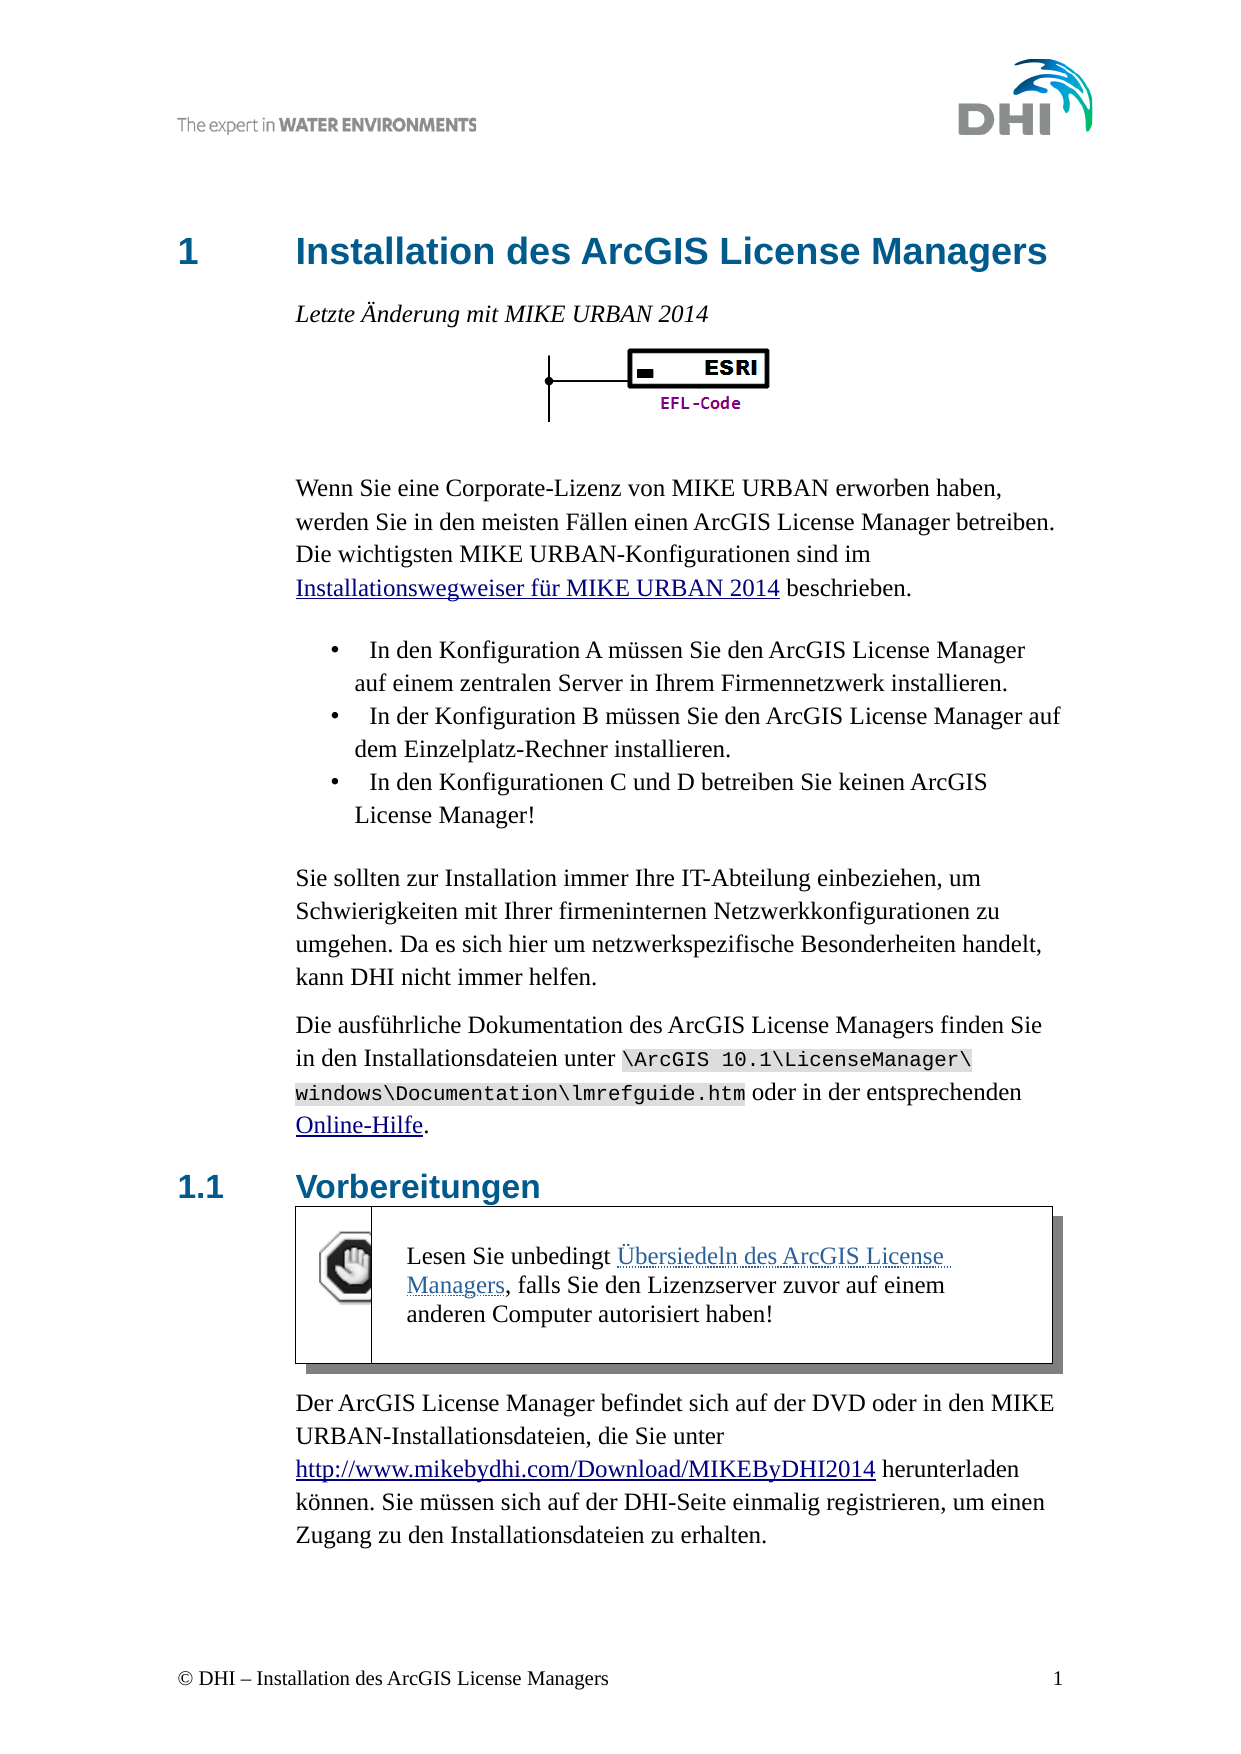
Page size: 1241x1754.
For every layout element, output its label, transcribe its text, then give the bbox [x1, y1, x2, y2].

text Sie sollten zur Installation immer Ihre IT-Abteilung einbeziehen, um Schwierigkeiten mit Ihrer firmeninternen Netzwerkkonfigurationen zu umgehen. Da es sich hier um netzwerkspezifische Besonderheiten handelt, kann DHI nicht immer helfen. [295, 863, 1063, 991]
text Der ArcGIS License Manager befindet sich auf der DVD oder in den MIKE URBAN-Installationsdateien, die Sie unter http://www.mikebydhi.com/Download/MIKEByDHI2014 herunterladen können. Sie müssen sich auf der DHI-Seite einmalig registrieren, um einen Zugang zu den Installationsdateien zu erhalten. [295, 1388, 1063, 1549]
subtitle Installation des ArcGIS License Managers [177, 229, 1063, 272]
picture [177, 117, 477, 135]
list In den Konfiguration A müssen Sie den ArcGIS License Manager auf einem zentralen Server in Ihrem Firmennetzwerk installieren. [339, 635, 1063, 697]
text Wenn Sie eine Corporate-Lizenz von MIKE URBAN erworben haben, werden Sie in den meisten Fällen einen ArcGIS License Manager betreiben. Die wichtigsten MIKE URBAN-Konfigurationen sind im Installationswegweiser für MIKE URBAN 2014 beschrieben. [295, 473, 1063, 601]
table_header Lesen Sie unbedingt Übersiedeln des ArcGIS License Managers, falls Sie den Lizenzserver zuvor auf einem anderen Computer autorisiert haben! [372, 1207, 1052, 1363]
picture [958, 59, 1093, 135]
list In den Konfigurationen C und D betreiben Sie keinen ArcGIS License Manager! [339, 767, 1063, 829]
subtitle Vorbereitungen [177, 1167, 1063, 1206]
picture [318, 1229, 371, 1305]
text Die ausführliche Dokumentation des ArcGIS License Managers finden Sie in den Installationsdateien unter \ArcGIS 10.1\LicenseManager\windows\Documentation\lmrefguide.htm oder in der entsprechenden Online-Hilfe. [295, 1010, 1063, 1139]
list In der Konfiguration B müssen Sie den ArcGIS License Manager auf dem Einzelplatz-Rechner installieren. [339, 701, 1063, 763]
table_header [296, 1207, 371, 1363]
picture [522, 331, 836, 422]
text Letzte Änderung mit MIKE URBAN 2014 [295, 299, 1063, 328]
